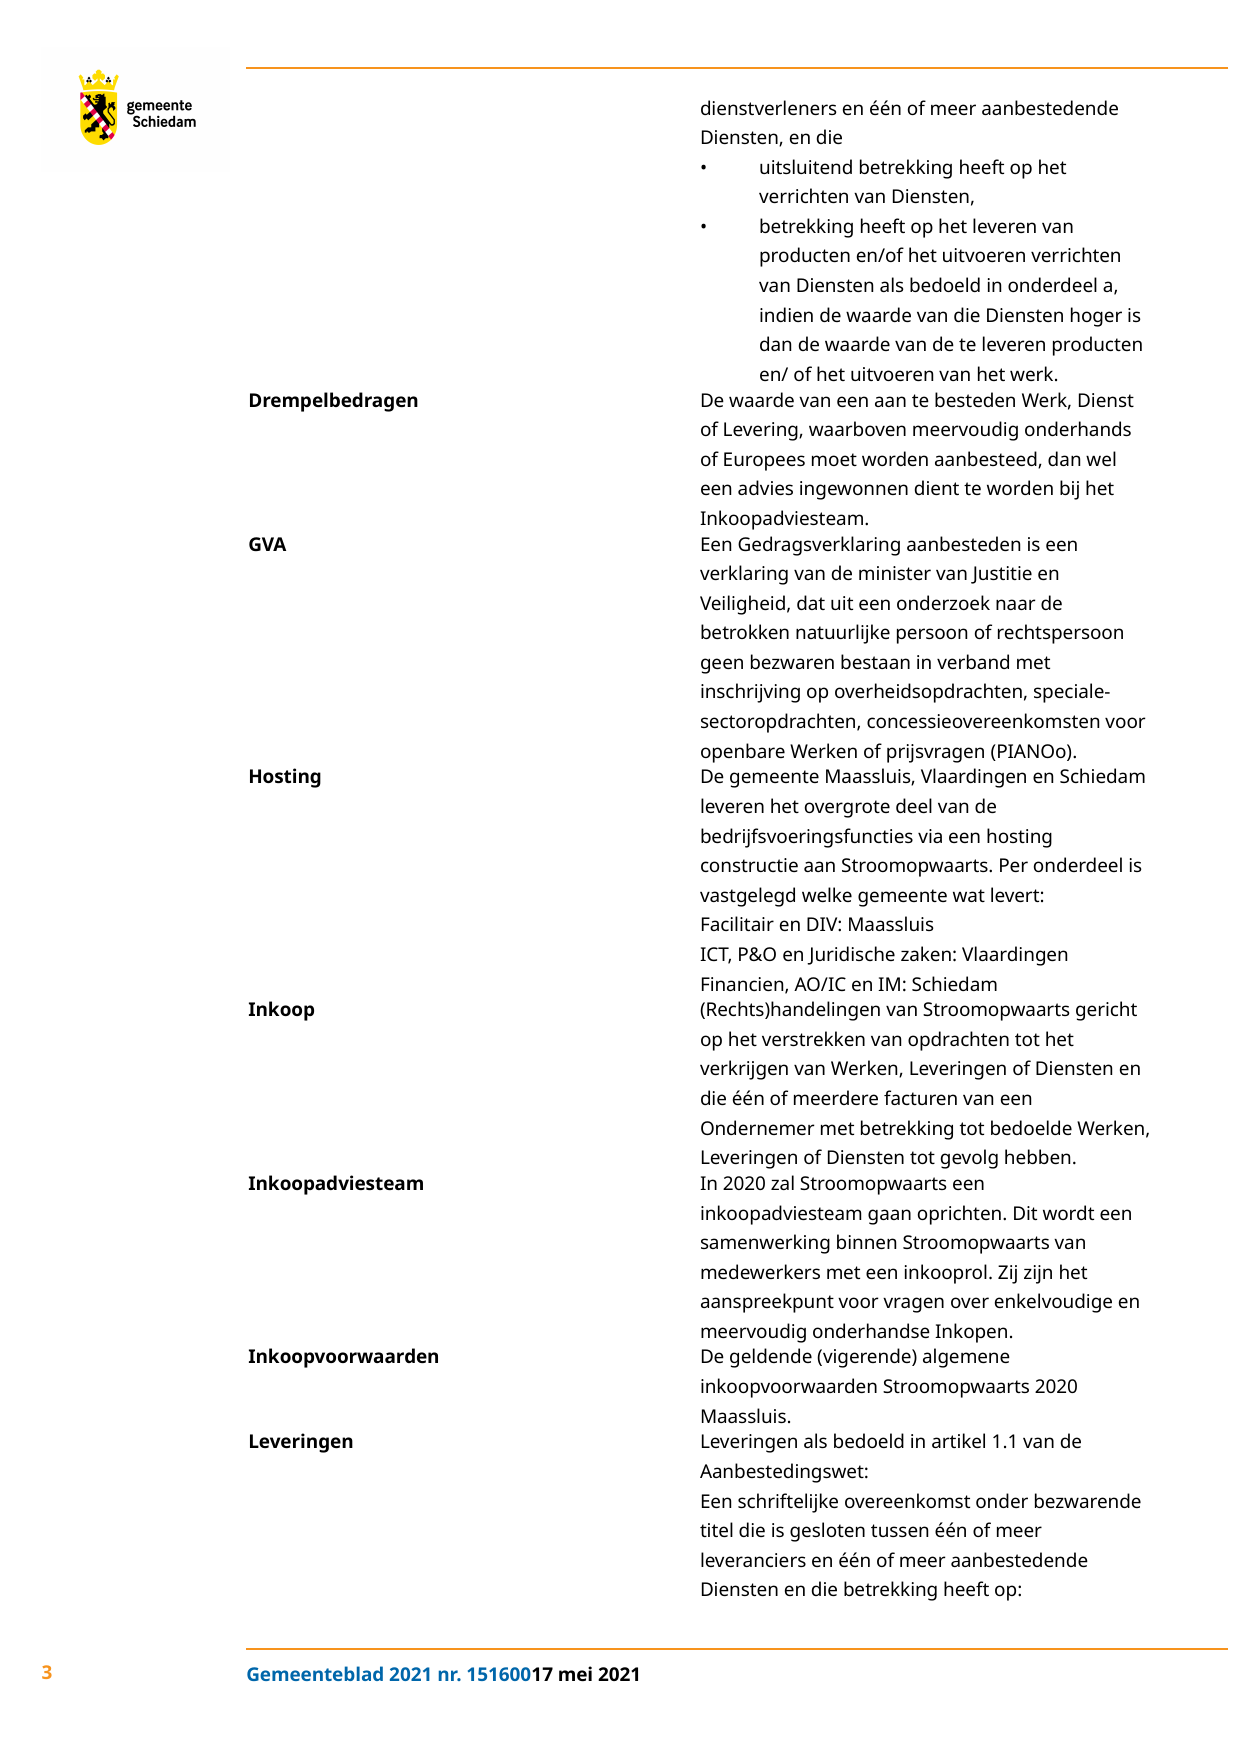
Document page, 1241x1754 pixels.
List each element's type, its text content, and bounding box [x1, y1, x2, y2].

table_cell De gemeente Maassluis, Vlaardingen en Schiedam leveren het overgrote deel van de bedrijfsvoeringsfuncties via een hosting constructie aan Stroomopwaarts. Per onderdeel is vastgelegd welke gemeente wat levert: Facilitair en DIV: Maassluis ICT, P&O en Juridische zaken: Vlaardingen Financien, AO/IC en IM: Schiedam [700, 764, 1152, 996]
table_cell De geldende (vigerende) algemene inkoopvoorwaarden Stroomopwaarts 2020 Maassluis. [700, 1344, 1152, 1429]
table_cell Inkoop [248, 996, 700, 1170]
table_cell De waarde van een aan te besteden Werk, Dienst of Levering, waarboven meervoudig onderhands of Europees moet worden aanbesteed, dan wel een advies ingewonnen dient te worden bij het Inkoopadviesteam. [700, 387, 1152, 531]
table_cell (Rechts)handelingen van Stroomopwaarts gericht op het verstrekken van opdrachten tot het verkrijgen van Werken, Leveringen of Diensten en die één of meerdere facturen van een Ondernemer met betrekking tot bedoelde Werken, Leveringen of Diensten tot gevolg hebben. [700, 996, 1152, 1170]
table_cell dienstverleners en één of meer aanbestedende Diensten, en die uitsluitend betrekking heeft op het verrichten van Diensten, betrekking heeft op het leveren van producten en/of het uitvoeren verrichten van Diensten als bedoeld in onderdeel a, indien de waarde van die Diensten hoger is dan de waarde van de te leveren producten en/ of het uitvoeren van het werk. [700, 95, 1152, 387]
table_cell Hosting [248, 764, 700, 996]
table_cell Leveringen [248, 1429, 700, 1602]
table_cell Leveringen als bedoeld in artikel 1.1 van de Aanbestedingswet: Een schriftelijke overeenkomst onder bezwarende titel die is gesloten tussen één of meer leveranciers en één of meer aanbestedende Diensten en die betrekking heeft op: de aankoop, leasing, huur of huurkoop, met of zonder koopoptie, van producten, of de Levering van producten en die slechts zijdeling betrekking heeft op werkzaamheden voor het aanbrengen en installeren van die Levering. [700, 1429, 1152, 1602]
table_cell [248, 95, 700, 387]
table_cell Drempelbedragen [248, 387, 700, 531]
table_cell Inkoopvoorwaarden [248, 1344, 700, 1429]
table_cell Inkoopadviesteam [248, 1170, 700, 1344]
picture [41, 47, 231, 172]
table_cell Een Gedragsverklaring aanbesteden is een verklaring van de minister van Justitie en Veiligheid, dat uit een onderzoek naar de betrokken natuurlijke persoon of rechtspersoon geen bezwaren bestaan in verband met inschrijving op overheidsopdrachten, speciale-sectoropdrachten, concessieovereenkomsten voor openbare Werken of prijsvragen (PIANOo). [700, 531, 1152, 764]
table_cell In 2020 zal Stroomopwaarts een inkoopadviesteam gaan oprichten. Dit wordt een samenwerking binnen Stroomopwaarts van medewerkers met een inkooprol. Zij zijn het aanspreekpunt voor vragen over enkelvoudige en meervoudig onderhandse Inkopen. [700, 1170, 1152, 1344]
table_cell GVA [248, 531, 700, 764]
